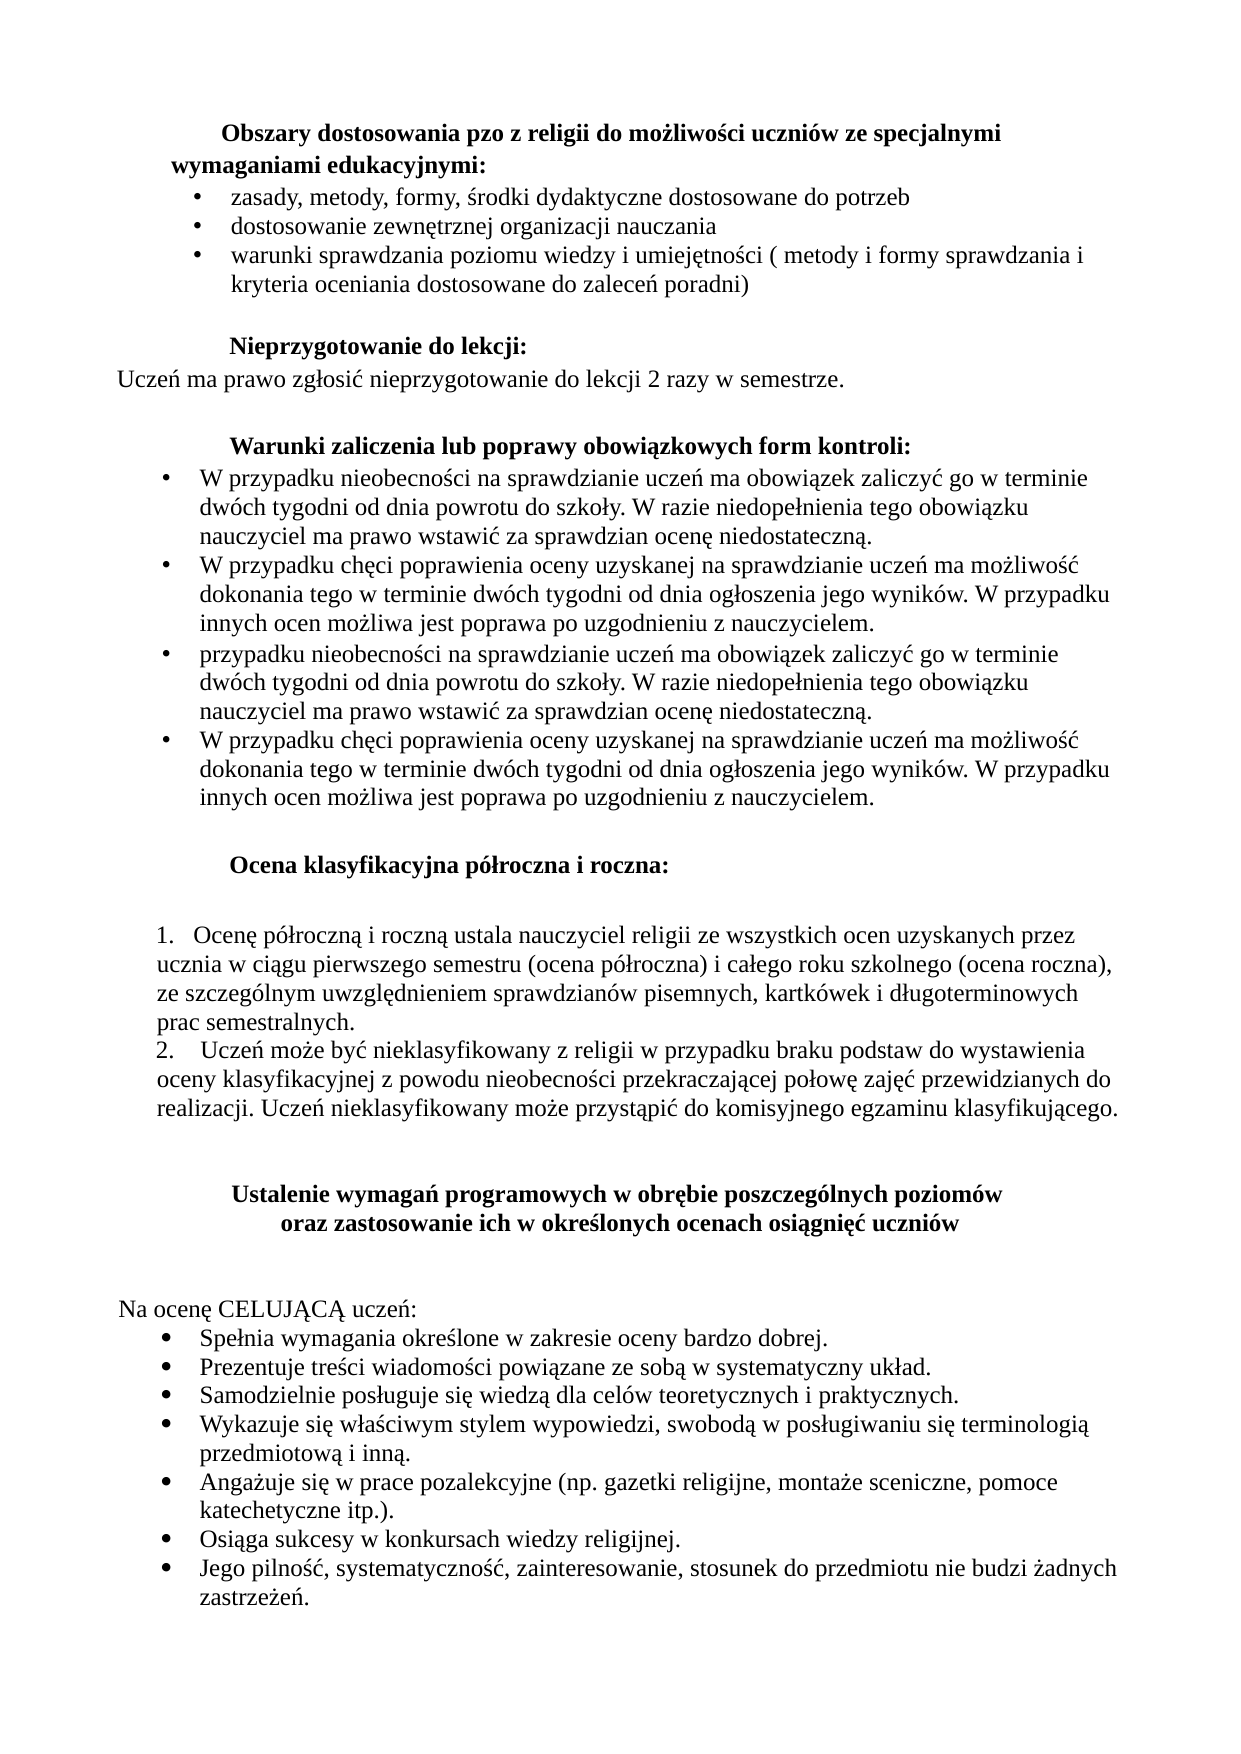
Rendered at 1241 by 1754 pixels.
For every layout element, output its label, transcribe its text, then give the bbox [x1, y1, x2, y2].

text Ustalenie wymagań programowych w obrębie poszczególnych poziomów [118, 1179, 1122, 1208]
list zasady, metody, formy, środki dydaktyczne dostosowane do potrzeb [193, 182, 1122, 211]
list Warunki zaliczenia lub poprawy obowiązkowych form kontroli: [154, 431, 1122, 459]
list Samodzielnie posługuje się wiedzą dla celów teoretycznych i praktycznych. [162, 1381, 1122, 1409]
list Angażuje się w prace pozalekcyjne (np. gazetki religijne, montaże sceniczne, pomoce katechetyczne itp.). [162, 1467, 1122, 1524]
text Uczeń ma prawo zgłosić nieprzygotowanie do lekcji 2 razy w semestrze. [117, 364, 1122, 393]
list Osiąga sukcesy w konkursach wiedzy religijnej. [162, 1524, 1122, 1553]
list Ocena klasyfikacyjna półroczna i roczna: [154, 850, 1122, 879]
list dostosowanie zewnętrznej organizacji nauczania [193, 211, 1122, 240]
list W przypadku chęci poprawienia oceny uzyskanej na sprawdzianie uczeń ma możliwość dokonania tego w terminie dwóch tygodni od dnia ogłoszenia jego wyników. W przypadku innych ocen możliwa jest poprawa po uzgodnieniu z nauczycielem. [162, 551, 1122, 637]
list W przypadku nieobecności na sprawdzianie uczeń ma obowiązek zaliczyć go w terminie dwóch tygodni od dnia powrotu do szkoły. W razie niedopełnienia tego obowiązku nauczyciel ma prawo wstawić za sprawdzian ocenę niedostateczną. [162, 463, 1122, 549]
text oraz zastosowanie ich w określonych ocenach osiągnięć uczniów [118, 1208, 1122, 1237]
text Obszary dostosowania pzo z religii do możliwości uczniów ze specjalnymi wymaganiami edukacyjnymi: [171, 118, 1122, 178]
list W przypadku chęci poprawienia oceny uzyskanej na sprawdzianie uczeń ma możliwość dokonania tego w terminie dwóch tygodni od dnia ogłoszenia jego wyników. W przypadku innych ocen możliwa jest poprawa po uzgodnieniu z nauczycielem. [162, 725, 1122, 811]
list Nieprzygotowanie do lekcji: [154, 331, 1122, 360]
list Spełnia wymagania określone w zakresie oceny bardzo dobrej. [162, 1323, 1122, 1352]
text Na ocenę CELUJĄCĄ uczeń: [118, 1294, 1122, 1323]
list przypadku nieobecności na sprawdzianie uczeń ma obowiązek zaliczyć go w terminie dwóch tygodni od dnia powrotu do szkoły. W razie niedopełnienia tego obowiązku nauczyciel ma prawo wstawić za sprawdzian ocenę niedostateczną. [162, 639, 1122, 725]
list Uczeń może być nieklasyfikowany z religii w przypadku braku podstaw do wystawienia oceny klasyfikacyjnej z powodu nieobecności przekraczającej połowę zajęć przewidzianych do realizacji. Uczeń nieklasyfikowany może przystąpić do komisyjnego egzaminu klasyfikującego. [156, 1035, 1122, 1122]
list Ocenę półroczną i roczną ustala nauczyciel religii ze wszystkich ocen uzyskanych przez ucznia w ciągu pierwszego semestru (ocena półroczna) i całego roku szkolnego (ocena roczna), ze szczególnym uwzględnieniem sprawdzianów pisemnych, kartkówek i długoterminowych prac semestralnych. [156, 920, 1122, 1035]
list Wykazuje się właściwym stylem wypowiedzi, swobodą w posługiwaniu się terminologią przedmiotową i inną. [162, 1409, 1122, 1467]
list warunki sprawdzania poziomu wiedzy i umiejętności ( metody i formy sprawdzania i kryteria oceniania dostosowane do zaleceń poradni) [193, 240, 1122, 297]
list Jego pilność, systematyczność, zainteresowanie, stosunek do przedmiotu nie budzi żadnych zastrzeżeń. [162, 1553, 1122, 1611]
list Prezentuje treści wiadomości powiązane ze sobą w systematyczny układ. [162, 1352, 1122, 1381]
